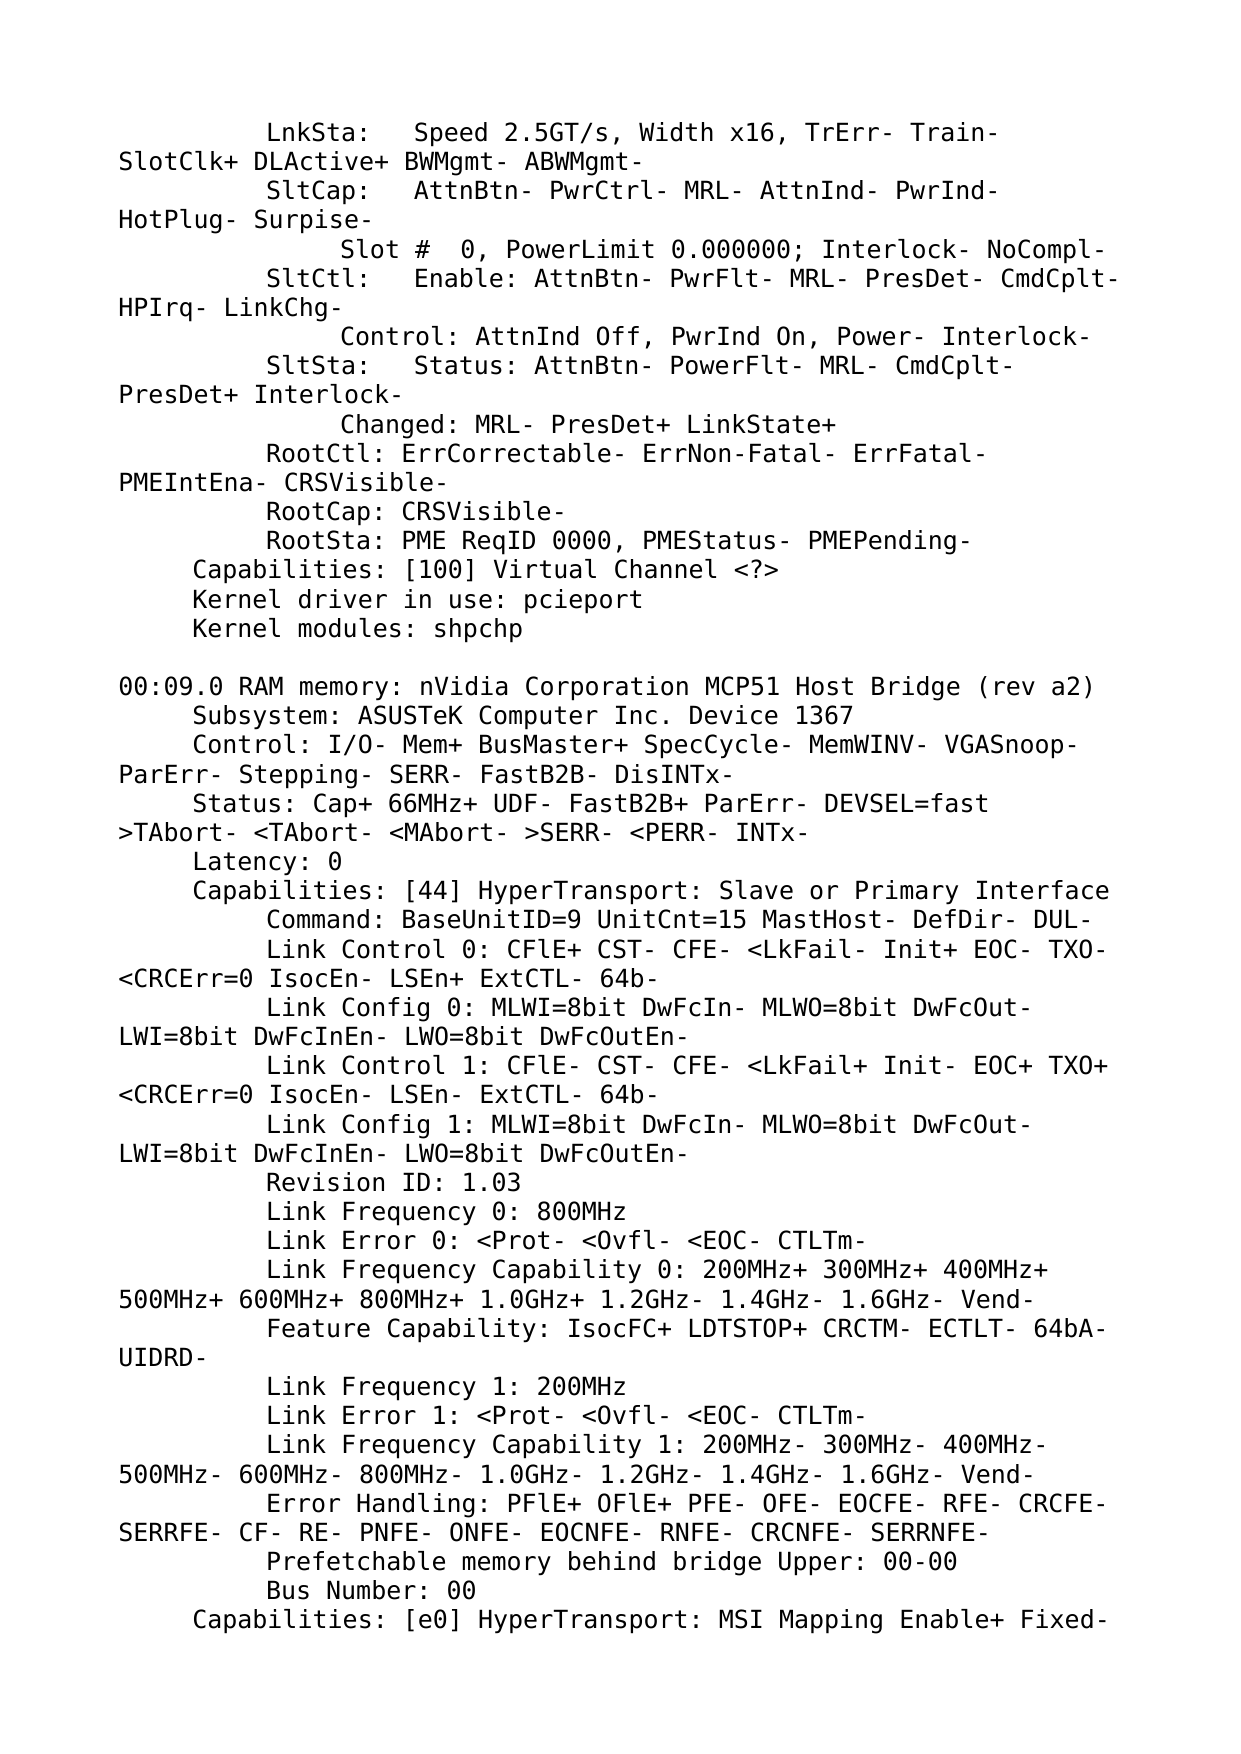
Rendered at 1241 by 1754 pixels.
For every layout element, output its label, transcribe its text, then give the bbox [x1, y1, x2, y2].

text LnkSta: Speed 2.5GT/s, Width x16, TrErr- Train- SlotClk+ DLActive+ BWMgmt- ABWMgmt- SltCap: AttnBtn- PwrCtrl- MRL- AttnInd- PwrInd- HotPlug- Surpise- Slot # 0, PowerLimit 0.000000; Interlock- NoCompl- SltCtl: Enable: AttnBtn- PwrFlt- MRL- PresDet- CmdCplt- HPIrq- LinkChg- Control: AttnInd Off, PwrInd On, Power- Interlock- SltSta: Status: AttnBtn- PowerFlt- MRL- CmdCplt- PresDet+ Interlock- Changed: MRL- PresDet+ LinkState+ RootCtl: ErrCorrectable- ErrNon-Fatal- ErrFatal- PMEIntEna- CRSVisible- RootCap: CRSVisible- RootSta: PME ReqID 0000, PMEStatus- PMEPending- Capabilities: [100] Virtual Channel <?> Kernel driver in use: pcieport Kernel modules: shpchp 00:09.0 RAM memory: nVidia Corporation MCP51 Host Bridge (rev a2) Subsystem: ASUSTeK Computer Inc. Device 1367 Control: I/O- Mem+ BusMaster+ SpecCycle- MemWINV- VGASnoop- ParErr- Stepping- SERR- FastB2B- DisINTx- Status: Cap+ 66MHz+ UDF- FastB2B+ ParErr- DEVSEL=fast >TAbort- <TAbort- <MAbort- >SERR- <PERR- INTx- Latency: 0 Capabilities: [44] HyperTransport: Slave or Primary Interface Command: BaseUnitID=9 UnitCnt=15 MastHost- DefDir- DUL- Link Control 0: CFlE+ CST- CFE- <LkFail- Init+ EOC- TXO- <CRCErr=0 IsocEn- LSEn+ ExtCTL- 64b- Link Config 0: MLWI=8bit DwFcIn- MLWO=8bit DwFcOut- LWI=8bit DwFcInEn- LWO=8bit DwFcOutEn- Link Control 1: CFlE- CST- CFE- <LkFail+ Init- EOC+ TXO+ <CRCErr=0 IsocEn- LSEn- ExtCTL- 64b- Link Config 1: MLWI=8bit DwFcIn- MLWO=8bit DwFcOut- LWI=8bit DwFcInEn- LWO=8bit DwFcOutEn- Revision ID: 1.03 Link Frequency 0: 800MHz Link Error 0: <Prot- <Ovfl- <EOC- CTLTm- Link Frequency Capability 0: 200MHz+ 300MHz+ 400MHz+ 500MHz+ 600MHz+ 800MHz+ 1.0GHz+ 1.2GHz- 1.4GHz- 1.6GHz- Vend- Feature Capability: IsocFC+ LDTSTOP+ CRCTM- ECTLT- 64bA- UIDRD- Link Frequency 1: 200MHz Link Error 1: <Prot- <Ovfl- <EOC- CTLTm- Link Frequency Capability 1: 200MHz- 300MHz- 400MHz- 500MHz- 600MHz- 800MHz- 1.0GHz- 1.2GHz- 1.4GHz- 1.6GHz- Vend- Error Handling: PFlE+ OFlE+ PFE- OFE- EOCFE- RFE- CRCFE- SERRFE- CF- RE- PNFE- ONFE- EOCNFE- RNFE- CRCNFE- SERRNFE- Prefetchable memory behind bridge Upper: 00-00 Bus Number: 00 Capabilities: [e0] HyperTransport: MSI Mapping Enable+ Fixed- [118, 118, 1122, 1635]
